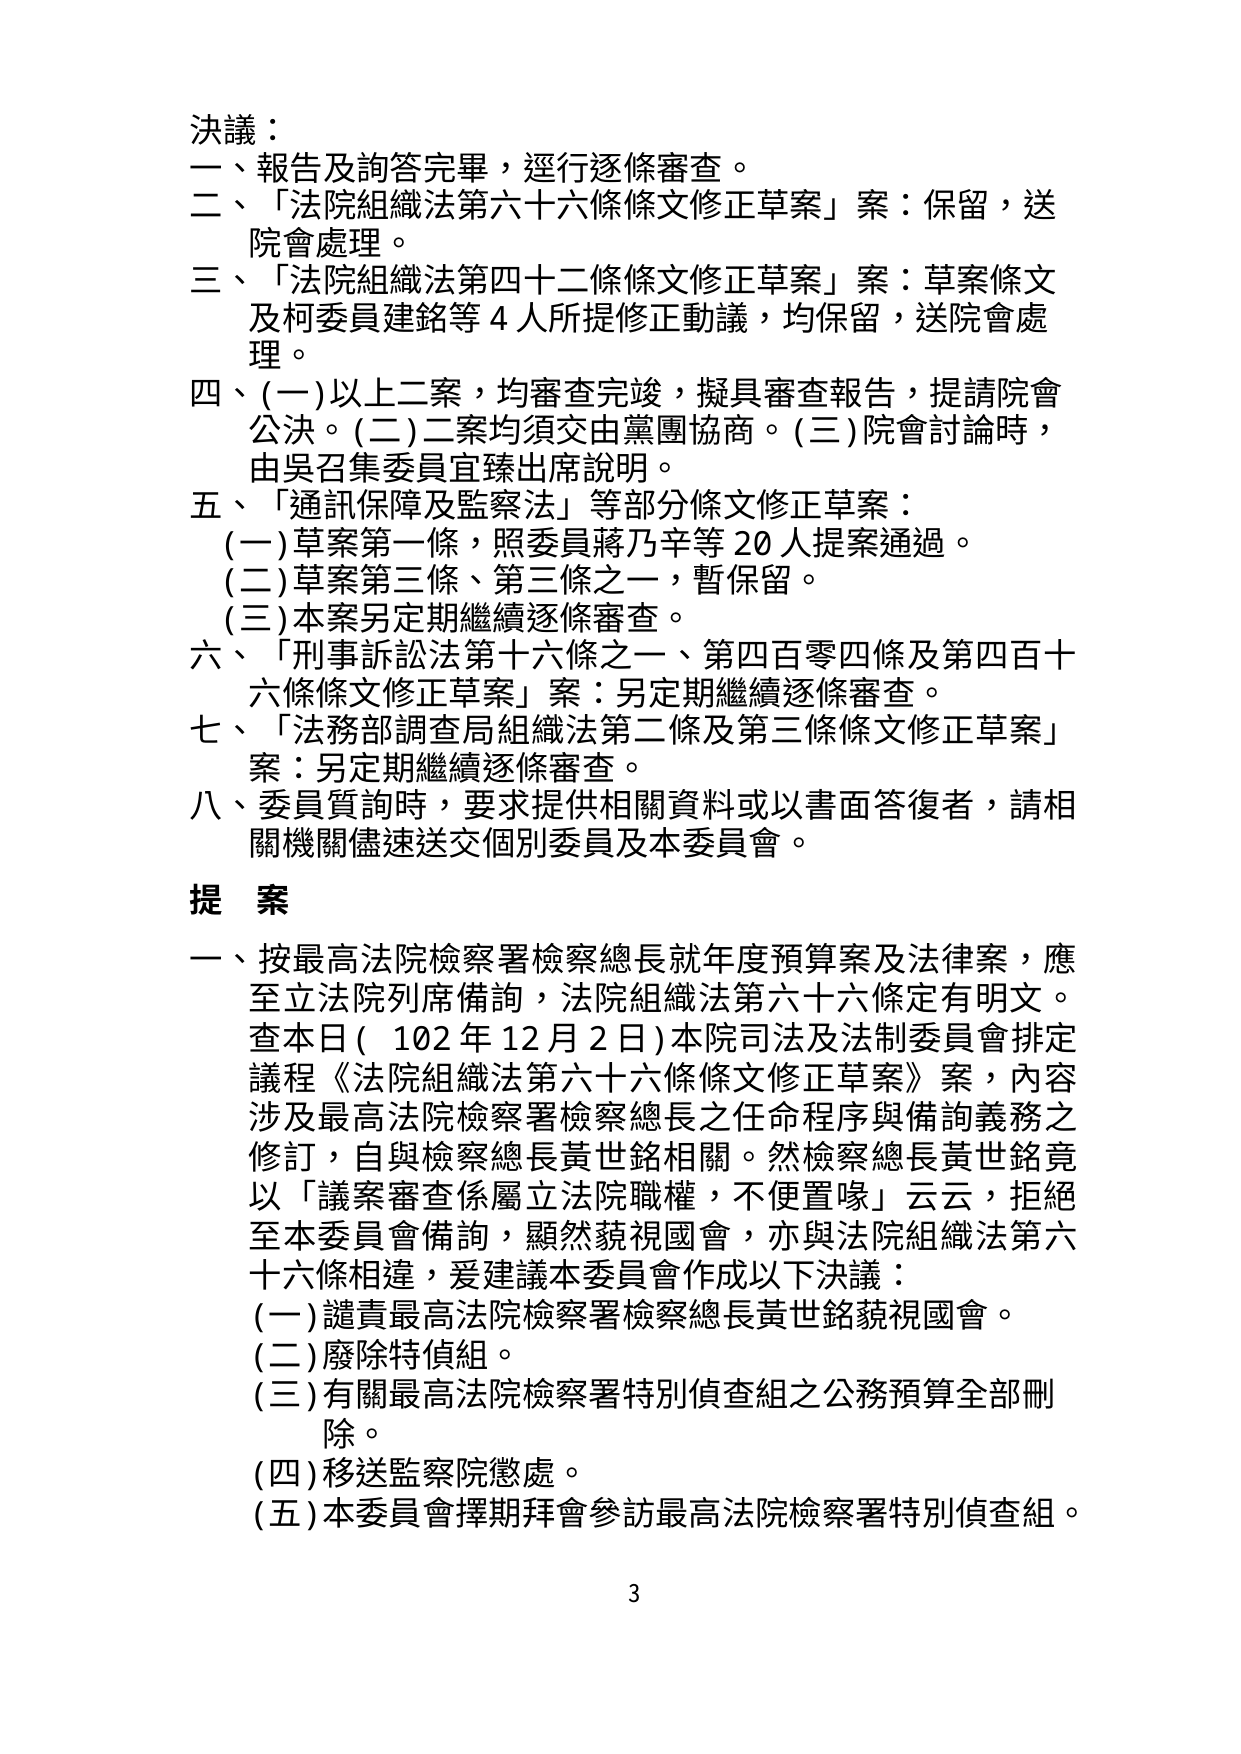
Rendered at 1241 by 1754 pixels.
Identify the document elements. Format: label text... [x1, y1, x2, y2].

text (一)草案第一條，照委員蔣乃辛等20人提案通過。 [219, 525, 1079, 562]
text (一)譴責最高法院檢察署檢察總長黃世銘藐視國會。 [248, 1296, 1079, 1335]
text (五)本委員會擇期拜會參訪最高法院檢察署特別偵查組。 [248, 1494, 1079, 1533]
text 七、「法務部調查局組織法第二條及第三條條文修正草案」案：另定期繼續逐條審查。 [189, 712, 1079, 787]
text 四、(一)以上二案，均審查完竣，擬具審查報告，提請院會公決。(二)二案均須交由黨團協商。(三)院會討論時，由吳召集委員宜臻出席說明。 [189, 375, 1079, 487]
text 提 案 [189, 882, 1079, 920]
text (二)廢除特偵組。 [248, 1335, 1079, 1375]
text 五、「通訊保障及監察法」等部分條文修正草案： [189, 487, 1079, 525]
text 一、報告及詢答完畢，逕行逐條審查。 [189, 150, 1079, 187]
text 六、「刑事訴訟法第十六條之一、第四百零四條及第四百十六條條文修正草案」案：另定期繼續逐條審查。 [189, 637, 1079, 712]
text (三)本案另定期繼續逐條審查。 [219, 600, 1079, 637]
text 二、「法院組織法第六十六條條文修正草案」案：保留，送院會處理。 [189, 187, 1079, 262]
text 八、委員質詢時，要求提供相關資料或以書面答復者，請相關機關儘速送交個別委員及本委員會。 [189, 787, 1079, 862]
text 決議： [189, 112, 1163, 150]
text (二)草案第三條、第三條之一，暫保留。 [219, 562, 1079, 600]
text (三)有關最高法院檢察署特別偵查組之公務預算全部刪除。 [248, 1375, 1079, 1454]
text 三、「法院組織法第四十二條條文修正草案」案：草案條文及柯委員建銘等4人所提修正動議，均保留，送院會處理。 [189, 262, 1079, 375]
text (四)移送監察院懲處。 [248, 1454, 1079, 1494]
text 一、按最高法院檢察署檢察總長就年度預算案及法律案，應至立法院列席備詢，法院組織法第六十六條定有明文。查本日( 102年12月2日)本院司法及法制委員會排定議程《法院組織法第六十六條條文修正草案》案，內容涉及最高法院檢察署檢察總長之任命程序與備詢義務之修訂，自與檢察總長黃世銘相關。然檢察總長黃世銘竟以「議案審查係屬立法院職權，不便置喙」云云，拒絕至本委員會備詢，顯然藐視國會，亦與法院組織法第六十六條相違，爰建議本委員會作成以下決議： [189, 939, 1079, 1296]
